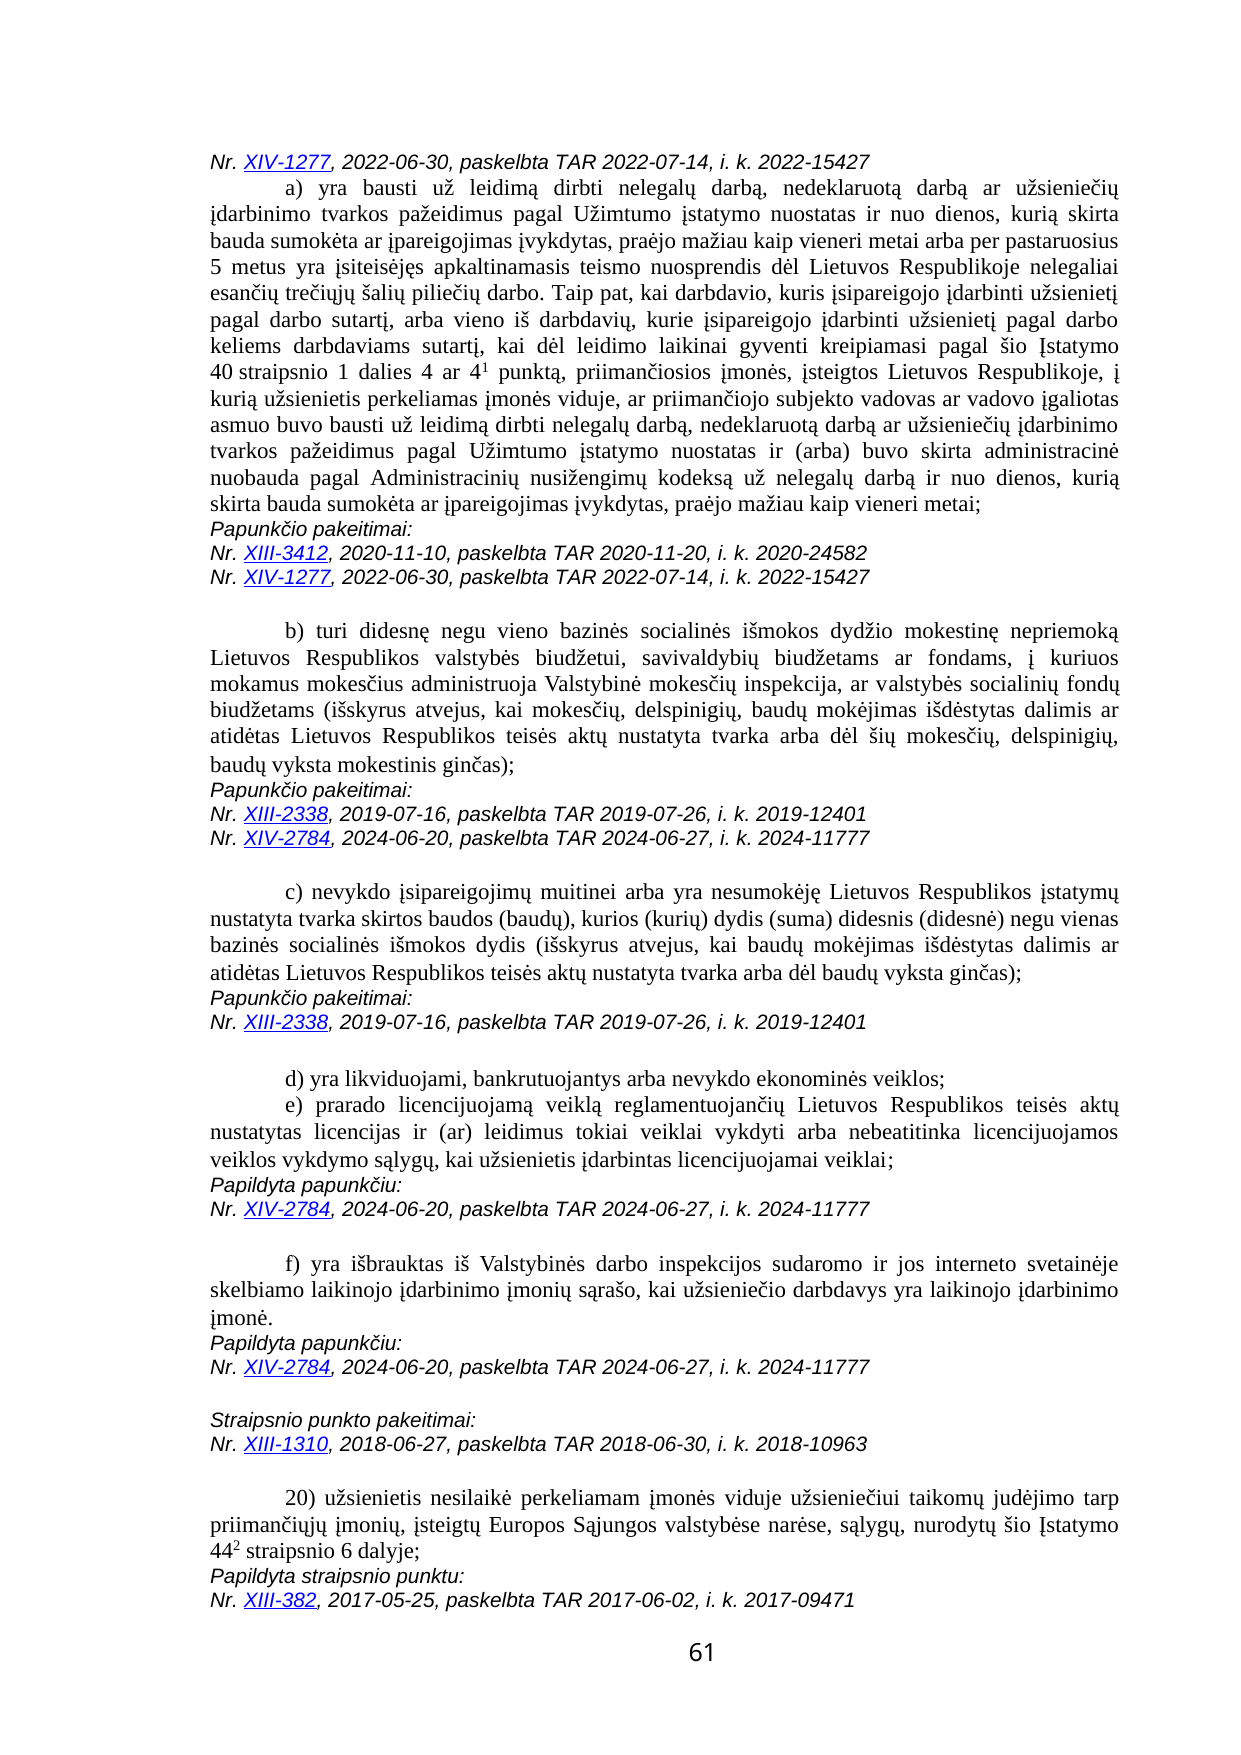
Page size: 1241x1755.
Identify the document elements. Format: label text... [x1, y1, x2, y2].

text c) nevykdo įsipareigojimų muitinei arba yra nesumokėję Lietuvos Respublikos įstatymų nustatyta tvarka skirtos baudos (baudų), kurios (kurių) dydis (suma) didesnis (didesnė) negu vienas bazinės socialinės išmokos dydis (išskyrus atvejus, kai baudų mokėjimas išdėstytas dalimis ar atidėtas Lietuvos Respublikos teisės aktų nustatyta tvarka arba dėl baudų vyksta ginčas); [210, 878, 1120, 986]
text Nr. XIII-2338, 2019-07-16, paskelbta TAR 2019-07-26, i. k. 2019-12401 [210, 1010, 1120, 1034]
text a) yra bausti už leidimą dirbti nelegalų darbą, nedeklaruotą darbą ar užsieniečių įdarbinimo tvarkos pažeidimus pagal Užimtumo įstatymo nuostatas ir nuo dienos, kurią skirta bauda sumokėta ar įpareigojimas įvykdytas, praėjo mažiau kaip vieneri metai arba per pastaruosius 5 metus yra įsiteisėjęs apkaltinamasis teismo nuosprendis dėl Lietuvos Respublikoje nelegaliai esančių trečiųjų šalių piliečių darbo. Taip pat, kai darbdavio, kuris įsipareigojo įdarbinti užsienietį pagal darbo sutartį, arba vieno iš darbdavių, kurie įsipareigojo įdarbinti užsienietį pagal darbo keliems darbdaviams sutartį, kai dėl leidimo laikinai gyventi kreipiamasi pagal šio Įstatymo 40 straipsnio 1 dalies 4 ar 41 punktą, priimančiosios įmonės, įsteigtos Lietuvos Respublikoje, į kurią užsienietis perkeliamas įmonės viduje, ar priimančiojo subjekto vadovas ar vadovo įgaliotas asmuo buvo bausti už leidimą dirbti nelegalų darbą, nedeklaruotą darbą ar užsieniečių įdarbinimo tvarkos pažeidimus pagal Užimtumo įstatymo nuostatas ir (arba) buvo skirta administracinė nuobauda pagal Administracinių nusižengimų kodeksą už nelegalų darbą ir nuo dienos, kurią skirta bauda sumokėta ar įpareigojimas įvykdytas, praėjo mažiau kaip vieneri metai; [210, 174, 1120, 517]
text Papunkčio pakeitimai: [210, 517, 1120, 541]
text Papildyta papunkčiu: [210, 1331, 1120, 1355]
text Nr. XIV-1277, 2022-06-30, paskelbta TAR 2022-07-14, i. k. 2022-15427 [210, 564, 1120, 588]
text d) yra likviduojami, bankrutuojantys arba nevykdo ekonominės veiklos; [210, 1063, 1120, 1092]
text Straipsnio punkto pakeitimai: [210, 1408, 1120, 1432]
text Papildyta straipsnio punktu: [210, 1563, 1120, 1587]
text Nr. XIV-2784, 2024-06-20, paskelbta TAR 2024-06-27, i. k. 2024-11777 [210, 1355, 1120, 1379]
text 20) užsienietis nesilaikė perkeliamam įmonės viduje užsieniečiui taikomų judėjimo tarp priimančiųjų įmonių, įsteigtų Europos Sąjungos valstybėse narėse, sąlygų, nurodytų šio Įstatymo 442 straipsnio 6 dalyje; [210, 1484, 1120, 1563]
text Papildyta papunkčiu: [210, 1173, 1120, 1197]
text e) prarado licencijuojamą veiklą reglamentuojančių Lietuvos Respublikos teisės aktų nustatytas licencijas ir (ar) leidimus tokiai veiklai vykdyti arba nebeatitinka licencijuojamos veiklos vykdymo sąlygų, kai užsienietis įdarbintas licencijuojamai veiklai; [210, 1092, 1120, 1173]
text Nr. XIII-382, 2017-05-25, paskelbta TAR 2017-06-02, i. k. 2017-09471 [210, 1587, 1120, 1611]
text f) yra išbrauktas iš Valstybinės darbo inspekcijos sudaromo ir jos interneto svetainėje skelbiamo laikinojo įdarbinimo įmonių sąrašo, kai užsieniečio darbdavys yra laikinojo įdarbinimo įmonė. [210, 1250, 1120, 1331]
text Nr. XIII-1310, 2018-06-27, paskelbta TAR 2018-06-30, i. k. 2018-10963 [210, 1432, 1120, 1456]
text Nr. XIV-2784, 2024-06-20, paskelbta TAR 2024-06-27, i. k. 2024-11777 [210, 1197, 1120, 1221]
text Nr. XIV-2784, 2024-06-20, paskelbta TAR 2024-06-27, i. k. 2024-11777 [210, 826, 1120, 849]
text Papunkčio pakeitimai: [210, 986, 1120, 1010]
text b) turi didesnę negu vieno bazinės socialinės išmokos dydžio mokestinę nepriemoką Lietuvos Respublikos valstybės biudžetui, savivaldybių biudžetams ar fondams, į kuriuos mokamus mokesčius administruoja Valstybinė mokesčių inspekcija, ar valstybės socialinių fondų biudžetams (išskyrus atvejus, kai mokesčių, delspinigių, baudų mokėjimas išdėstytas dalimis ar atidėtas Lietuvos Respublikos teisės aktų nustatyta tvarka arba dėl šių mokesčių, delspinigių, baudų vyksta mokestinis ginčas); [210, 617, 1120, 778]
text Nr. XIII-2338, 2019-07-16, paskelbta TAR 2019-07-26, i. k. 2019-12401 [210, 802, 1120, 826]
text Papunkčio pakeitimai: [210, 778, 1120, 802]
text Nr. XIII-3412, 2020-11-10, paskelbta TAR 2020-11-20, i. k. 2020-24582 [210, 541, 1120, 564]
text Nr. XIV-1277, 2022-06-30, paskelbta TAR 2022-07-14, i. k. 2022-15427 [210, 150, 1120, 174]
